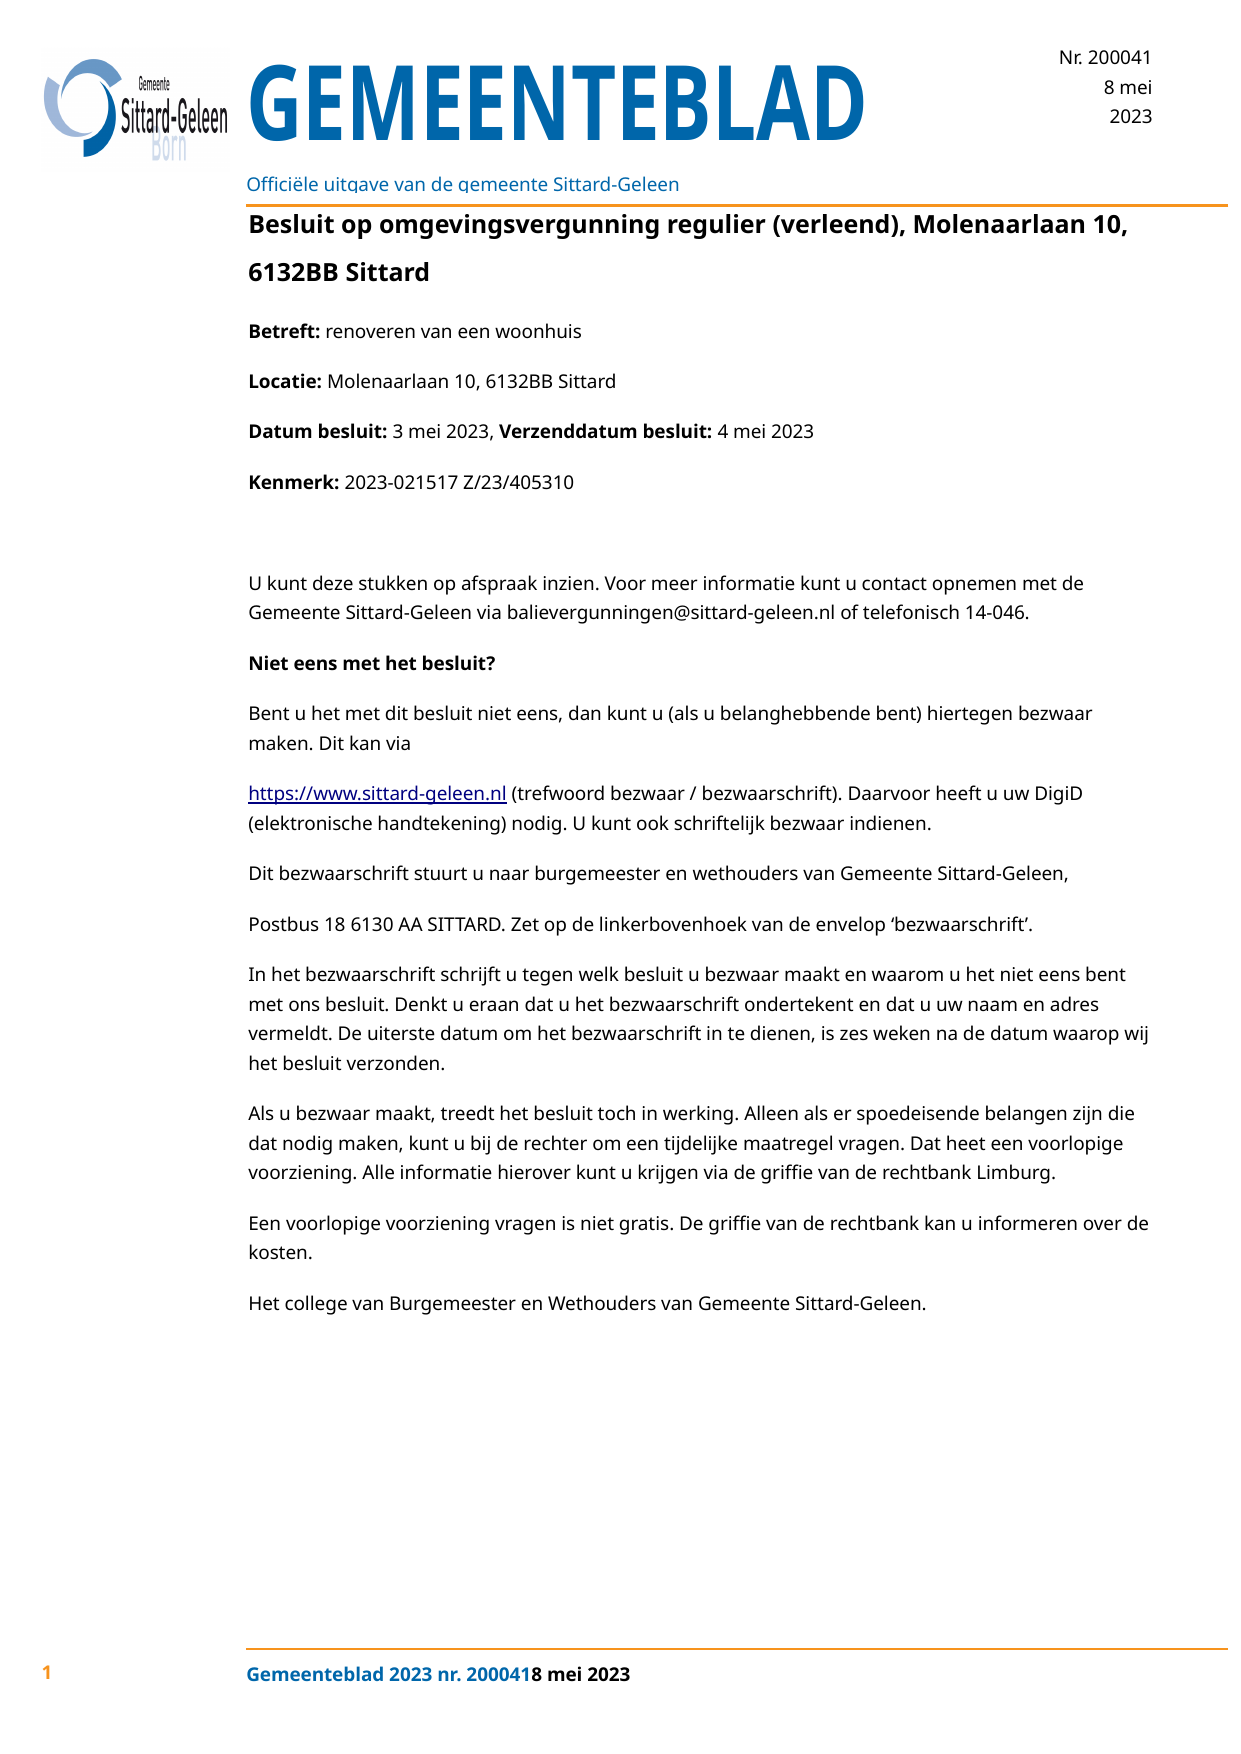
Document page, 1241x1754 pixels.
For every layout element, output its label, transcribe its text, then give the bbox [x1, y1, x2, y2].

text In het bezwaarschrift schrijft u tegen welk besluit u bezwaar maakt en waarom u het niet eens bent met ons besluit. Denkt u eraan dat u het bezwaarschrift ondertekent en dat u uw naam en adres vermeldt. De uiterste datum om het bezwaarschrift in te dienen, is zes weken na de datum waarop wij het besluit verzonden. [248, 961, 1152, 1076]
text Besluit op omgevingsvergunning regulier (verleend), Molenaarlaan 10, 6132BB Sittard [248, 207, 1152, 288]
text Locatie: Molenaarlaan 10, 6132BB Sittard [248, 368, 1152, 394]
text Datum besluit: 3 mei 2023, Verzenddatum besluit: 4 mei 2023 [248, 419, 1152, 444]
text Kenmerk: 2023-021517 Z/23/405310 [248, 469, 1152, 495]
text U kunt deze stukken op afspraak inzien. Voor meer informatie kunt u contact opnemen met de Gemeente Sittard-Geleen via balievergunningen@sittard-geleen.nl of telefonisch 14-046. [248, 570, 1152, 625]
text Als u bezwaar maakt, treedt het besluit toch in werking. Alleen als er spoedeisende belangen zijn die dat nodig maken, kunt u bij de rechter om een tijdelijke maatregel vragen. Dat heet een voorlopige voorziening. Alle informatie hierover kunt u krijgen via de griffie van de rechtbank Limburg. [248, 1100, 1152, 1185]
text Het college van Burgemeester en Wethouders van Gemeente Sittard-Geleen. [248, 1290, 1152, 1316]
picture [41, 47, 231, 172]
text https://www.sittard-geleen.nl (trefwoord bezwaar / bezwaarschrift). Daarvoor heeft u uw DigiD (elektronische handtekening) nodig. U kunt ook schriftelijk bezwaar indienen. [248, 780, 1152, 836]
text Bent u het met dit besluit niet eens, dan kunt u (als u belanghebbende bent) hiertegen bezwaar maken. Dit kan via [248, 700, 1152, 756]
text Niet eens met het besluit? [248, 650, 1152, 676]
text Betreft: renoveren van een woonhuis [248, 318, 1152, 344]
text Een voorlopige voorziening vragen is niet gratis. De griffie van de rechtbank kan u informeren over de kosten. [248, 1210, 1152, 1265]
text Postbus 18 6130 AA SITTARD. Zet op de linkerbovenhoek van de envelop ‘bezwaarschrift’. [248, 911, 1152, 937]
text Dit bezwaarschrift stuurt u naar burgemeester en wethouders van Gemeente Sittard-Geleen, [248, 860, 1152, 886]
